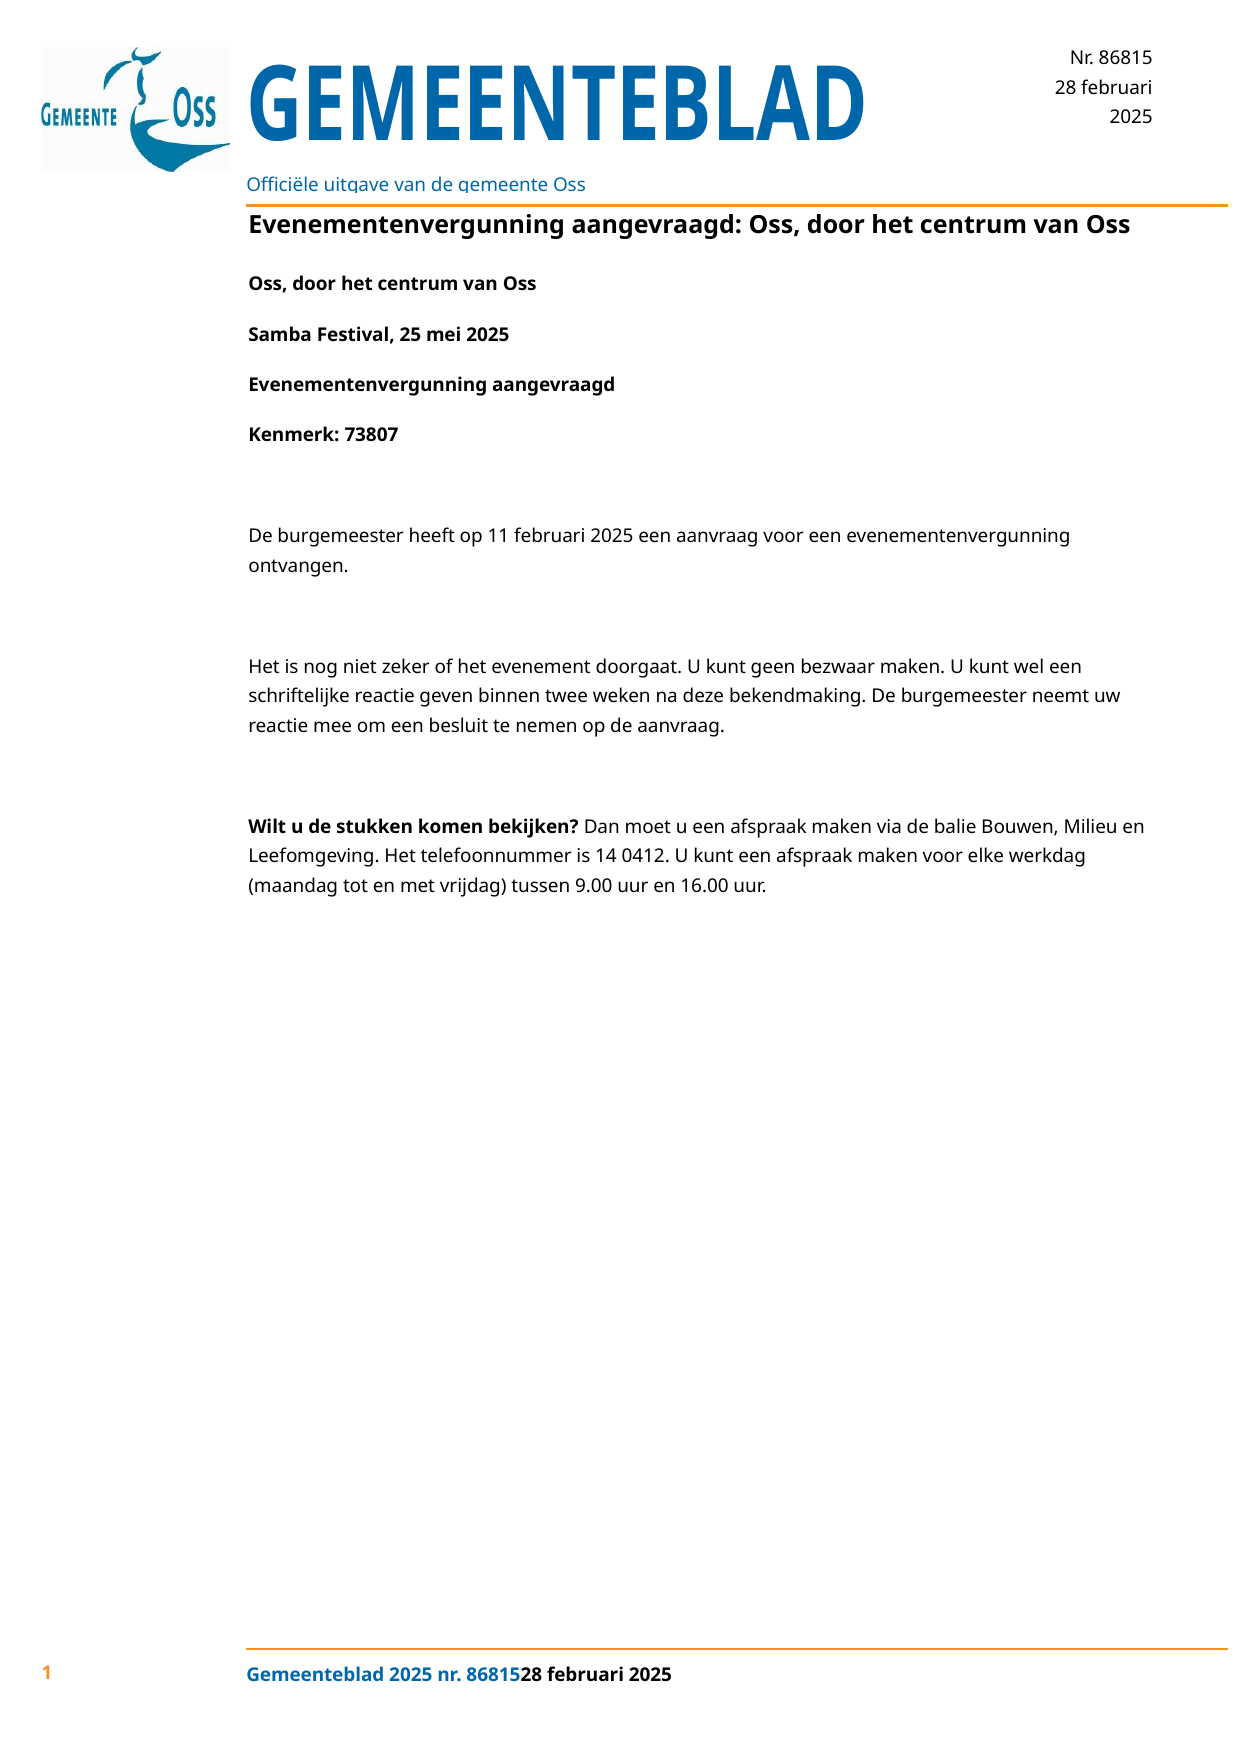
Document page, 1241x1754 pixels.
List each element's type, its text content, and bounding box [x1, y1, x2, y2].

text Oss, door het centrum van Oss [248, 270, 1152, 296]
text Evenementenvergunning aangevraagd: Oss, door het centrum van Oss [248, 207, 1152, 241]
text Evenementenvergunning aangevraagd [248, 371, 1152, 397]
text Kenmerk: 73807 [248, 422, 1152, 447]
text Het is nog niet zeker of het evenement doorgaat. U kunt geen bezwaar maken. U kunt wel een schriftelijke reactie geven binnen twee weken na deze bekendmaking. De burgemeester neemt uw reactie mee om een besluit te nemen op de aanvraag. [248, 653, 1152, 738]
text Samba Festival, 25 mei 2025 [248, 321, 1152, 346]
text De burgemeester heeft op 11 februari 2025 een aanvraag voor een evenementenvergunning ontvangen. [248, 522, 1152, 578]
text Wilt u de stukken komen bekijken? Dan moet u een afspraak maken via de balie Bouwen, Milieu en Leefomgeving. Het telefoonnummer is 14 0412. U kunt een afspraak maken voor elke werkdag (maandag tot en met vrijdag) tussen 9.00 uur en 16.00 uur. [248, 813, 1152, 898]
picture [41, 47, 231, 172]
